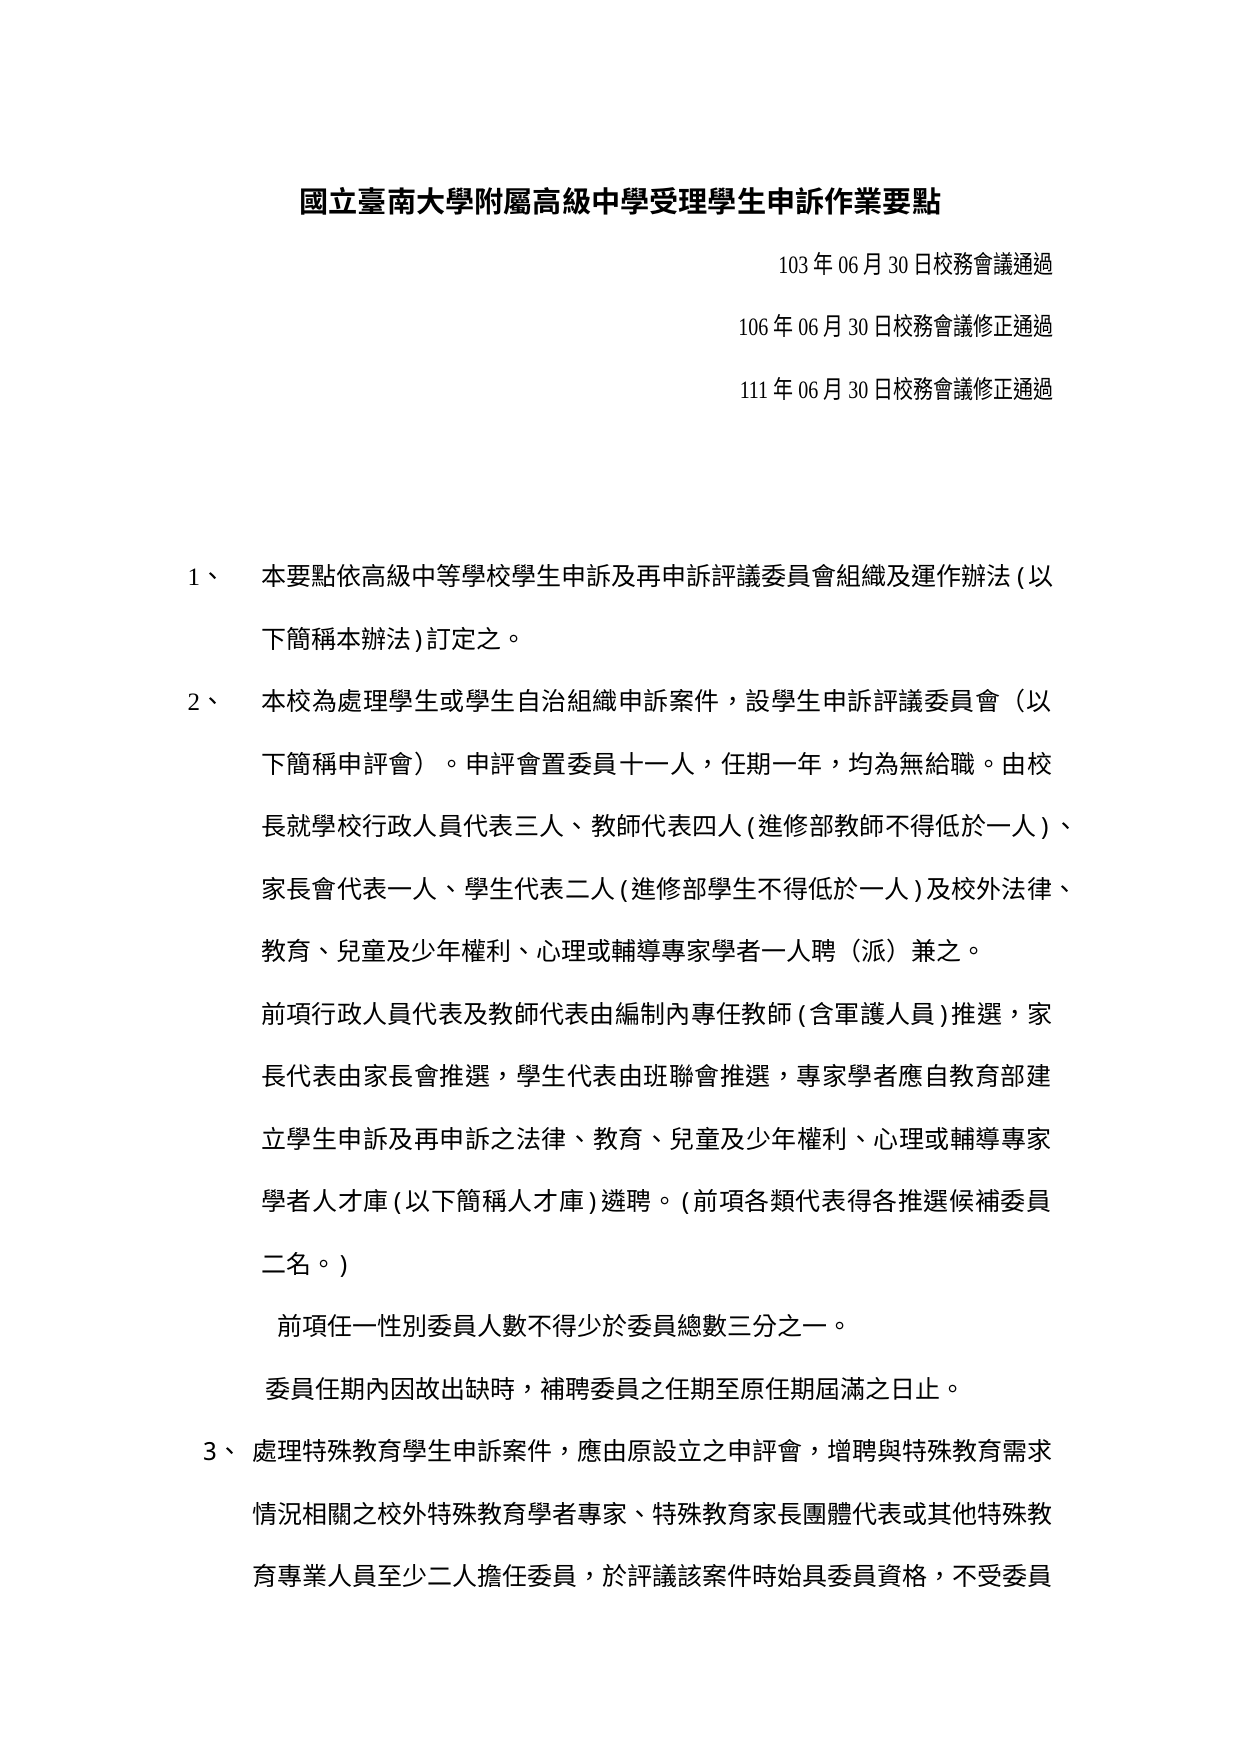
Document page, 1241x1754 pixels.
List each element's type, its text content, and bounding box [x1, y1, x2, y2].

text 前項行政人員代表及教師代表由編制內專任教師(含軍護人員)推選，家長代表由家長會推選，學生代表由班聯會推選，專家學者應自教育部建立學生申訴及再申訴之法律、教育、兒童及少年權利、心理或輔導專家學者人才庫(以下簡稱人才庫)遴聘。(前項各類代表得各推選候補委員二名。) [261, 971, 1053, 1283]
text 111年06月30日校務會議修正通過 [187, 346, 1053, 408]
list 本校為處理學生或學生自治組織申訴案件，設學生申訴評議委員會（以下簡稱申評會）。申評會置委員十一人，任期一年，均為無給職。由校長就學校行政人員代表三人、教師代表四人(進修部教師不得低於一人)、家長會代表一人、學生代表二人(進修部學生不得低於一人)及校外法律、教育、兒童及少年權利、心理或輔導專家學者一人聘（派）兼之。 [187, 658, 1053, 971]
text 國立臺南大學附屬高級中學受理學生申訴作業要點 [187, 158, 1053, 221]
text 前項任一性別委員人數不得少於委員總數三分之一。 [187, 1283, 1053, 1346]
list 本要點依高級中等學校學生申訴及再申訴評議委員會組織及運作辦法(以下簡稱本辦法)訂定之。 [187, 533, 1053, 658]
text 103年06月30日校務會議通過 [187, 221, 1053, 283]
list 處理特殊教育學生申訴案件，應由原設立之申評會，增聘與特殊教育需求情況相關之校外特殊教育學者專家、特殊教育家長團體代表或其他特殊教育專業人員至少二人擔任委員，於評議該案件時始具委員資格，不受委員 [202, 1408, 1053, 1596]
text 委員任期內因故出缺時，補聘委員之任期至原任期屆滿之日止。 [187, 1346, 1053, 1408]
text 106年06月30日校務會議修正通過 [187, 283, 1053, 346]
